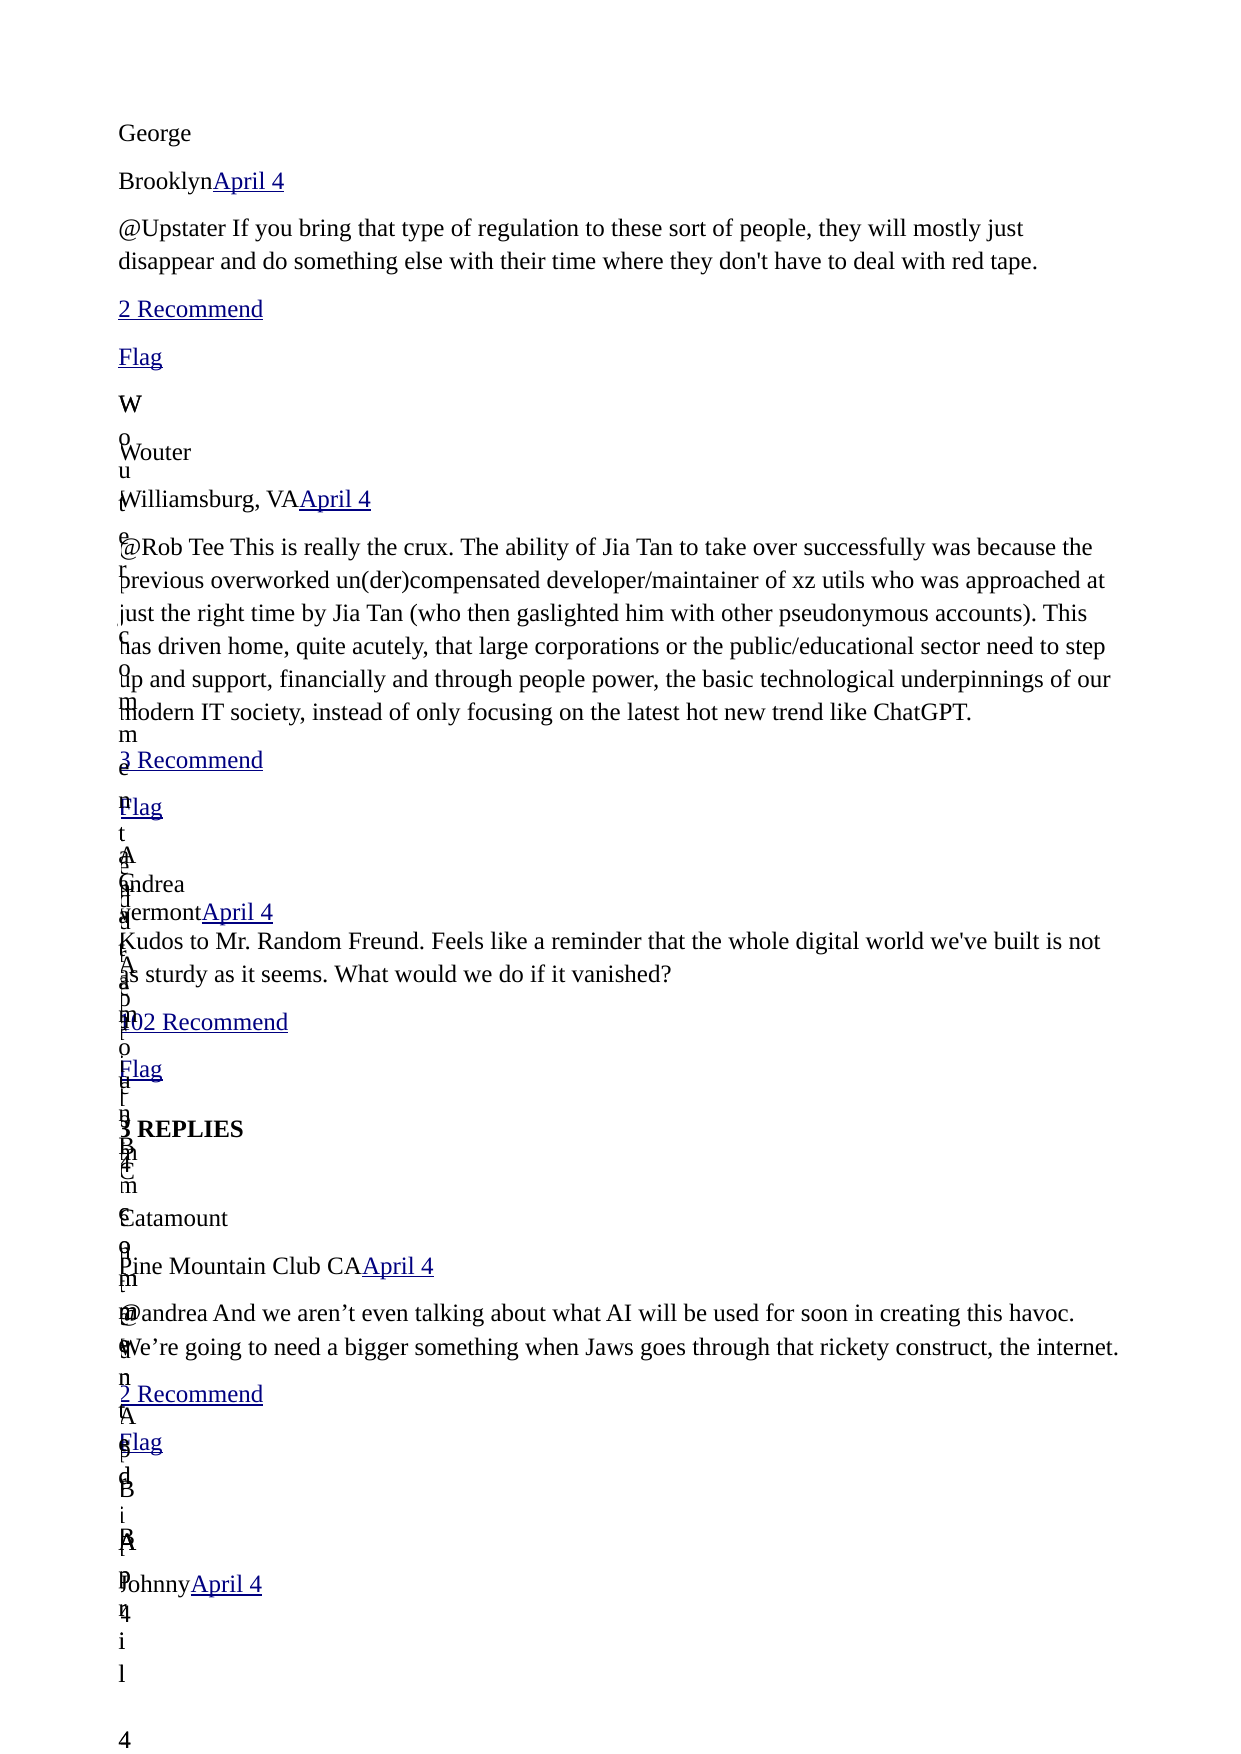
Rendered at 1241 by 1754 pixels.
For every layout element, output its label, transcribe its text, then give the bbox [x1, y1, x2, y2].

text 102 Recommend [122, 1007, 1122, 1036]
text @Upstater If you bring that type of regulation to these sort of people, they will mostly just disappear and do something else with their time where they don't have to deal with red tape. [118, 213, 1122, 275]
text 2 Recommend [121, 1379, 1122, 1408]
text Flag [121, 1054, 1122, 1083]
text Flag [121, 792, 1122, 821]
text George [118, 118, 1122, 147]
text BrooklynApril 4 [118, 166, 1122, 194]
text Wouter [121, 437, 1122, 466]
subtitle 3 REPLIES [121, 1114, 1122, 1143]
text andrea [121, 869, 1122, 897]
text W [121, 389, 1122, 418]
text C [121, 1156, 1122, 1184]
text Pine Mountain Club CAApril 4 [123, 1251, 1122, 1280]
text 2 Recommend [118, 294, 1122, 323]
text B [121, 1474, 1122, 1503]
text Catamount [121, 1203, 1122, 1232]
text JohnnyApril 4 [121, 1569, 1122, 1598]
text Flag [118, 342, 1122, 370]
text Kudos to Mr. Random Freund. Feels like a reminder that the whole digital world we've built is not as sturdy as it seems. What would we do if it vanished? [121, 926, 1122, 988]
text vermontApril 4 [121, 897, 1122, 926]
text Williamsburg, VAApril 4 [121, 484, 1122, 513]
text Flag [121, 1427, 1122, 1456]
text A [121, 840, 1122, 869]
text @andrea And we aren’t even talking about what AI will be used for soon in creating this havoc. We’re going to need a bigger something when Jaws goes through that rickety construct, the internet. [121, 1298, 1122, 1360]
text @Rob Tee This is really the crux. The ability of Jia Tan to take over successfully was because the previous overworked un(der)compensated developer/maintainer of xz utils who was approached at just the right time by Jia Tan (who then gaslighted him with other pseudonymous accounts). This has driven home, quite acutely, that large corporations or the public/educational sector need to step up and support, financially and through people power, the basic technological underpinnings of our modern IT society, instead of only focusing on the latest hot new trend like ChatGPT. [121, 532, 1122, 726]
text 3 Recommend [121, 745, 1122, 773]
text B [121, 1522, 1122, 1551]
